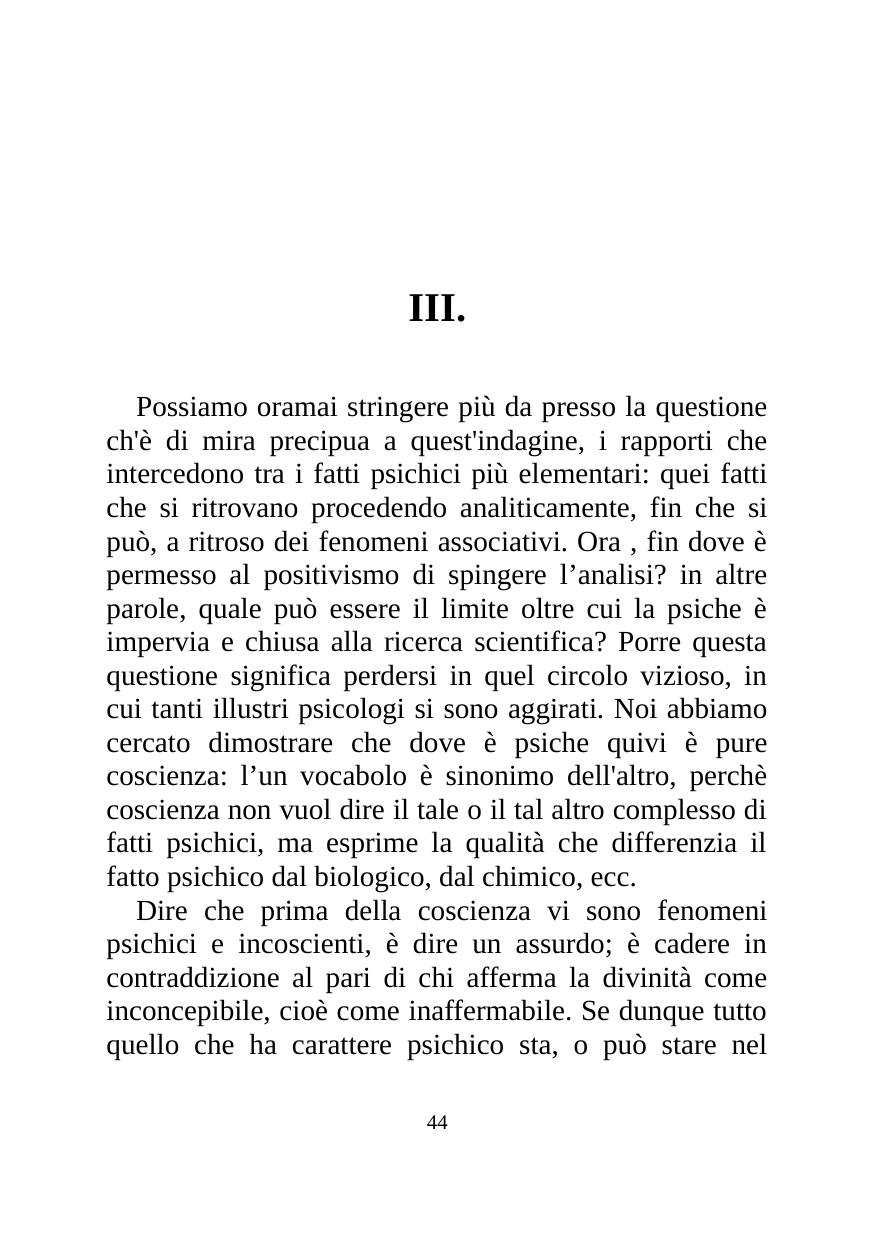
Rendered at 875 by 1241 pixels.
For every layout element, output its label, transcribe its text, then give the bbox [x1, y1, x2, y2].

subtitle III. [106, 283, 768, 330]
text Dire che prima della coscienza vi sono fenomeni psichici e incoscienti, è dire un assurdo; è cadere in contraddizione al pari di chi afferma la divinità come inconcepibile, cioè come inaffermabile. Se dunque tutto quello che ha carattere psichico sta, o può stare nel [106, 893, 768, 1060]
text Possiamo oramai stringere più da presso la questione ch'è di mira precipua a quest'indagine, i rapporti che intercedono tra i fatti psichici più elementari: quei fatti che si ritrovano procedendo analiticamente, fin che si può, a ritroso dei fenomeni associativi. Ora , fin dove è permesso al positivismo di spingere l’analisi? in altre parole, quale può essere il limite oltre cui la psiche è impervia e chiusa alla ricerca scientifica? Porre questa questione significa perdersi in quel circolo vizioso, in cui tanti illustri psicologi si sono aggirati. Noi abbiamo cercato dimostrare che dove è psiche quivi è pure coscienza: l’un vocabolo è sinonimo dell'altro, perchè coscienza non vuol dire il tale o il tal altro complesso di fatti psichici, ma esprime la qualità che differenzia il fatto psichico dal biologico, dal chimico, ecc. [106, 389, 768, 893]
